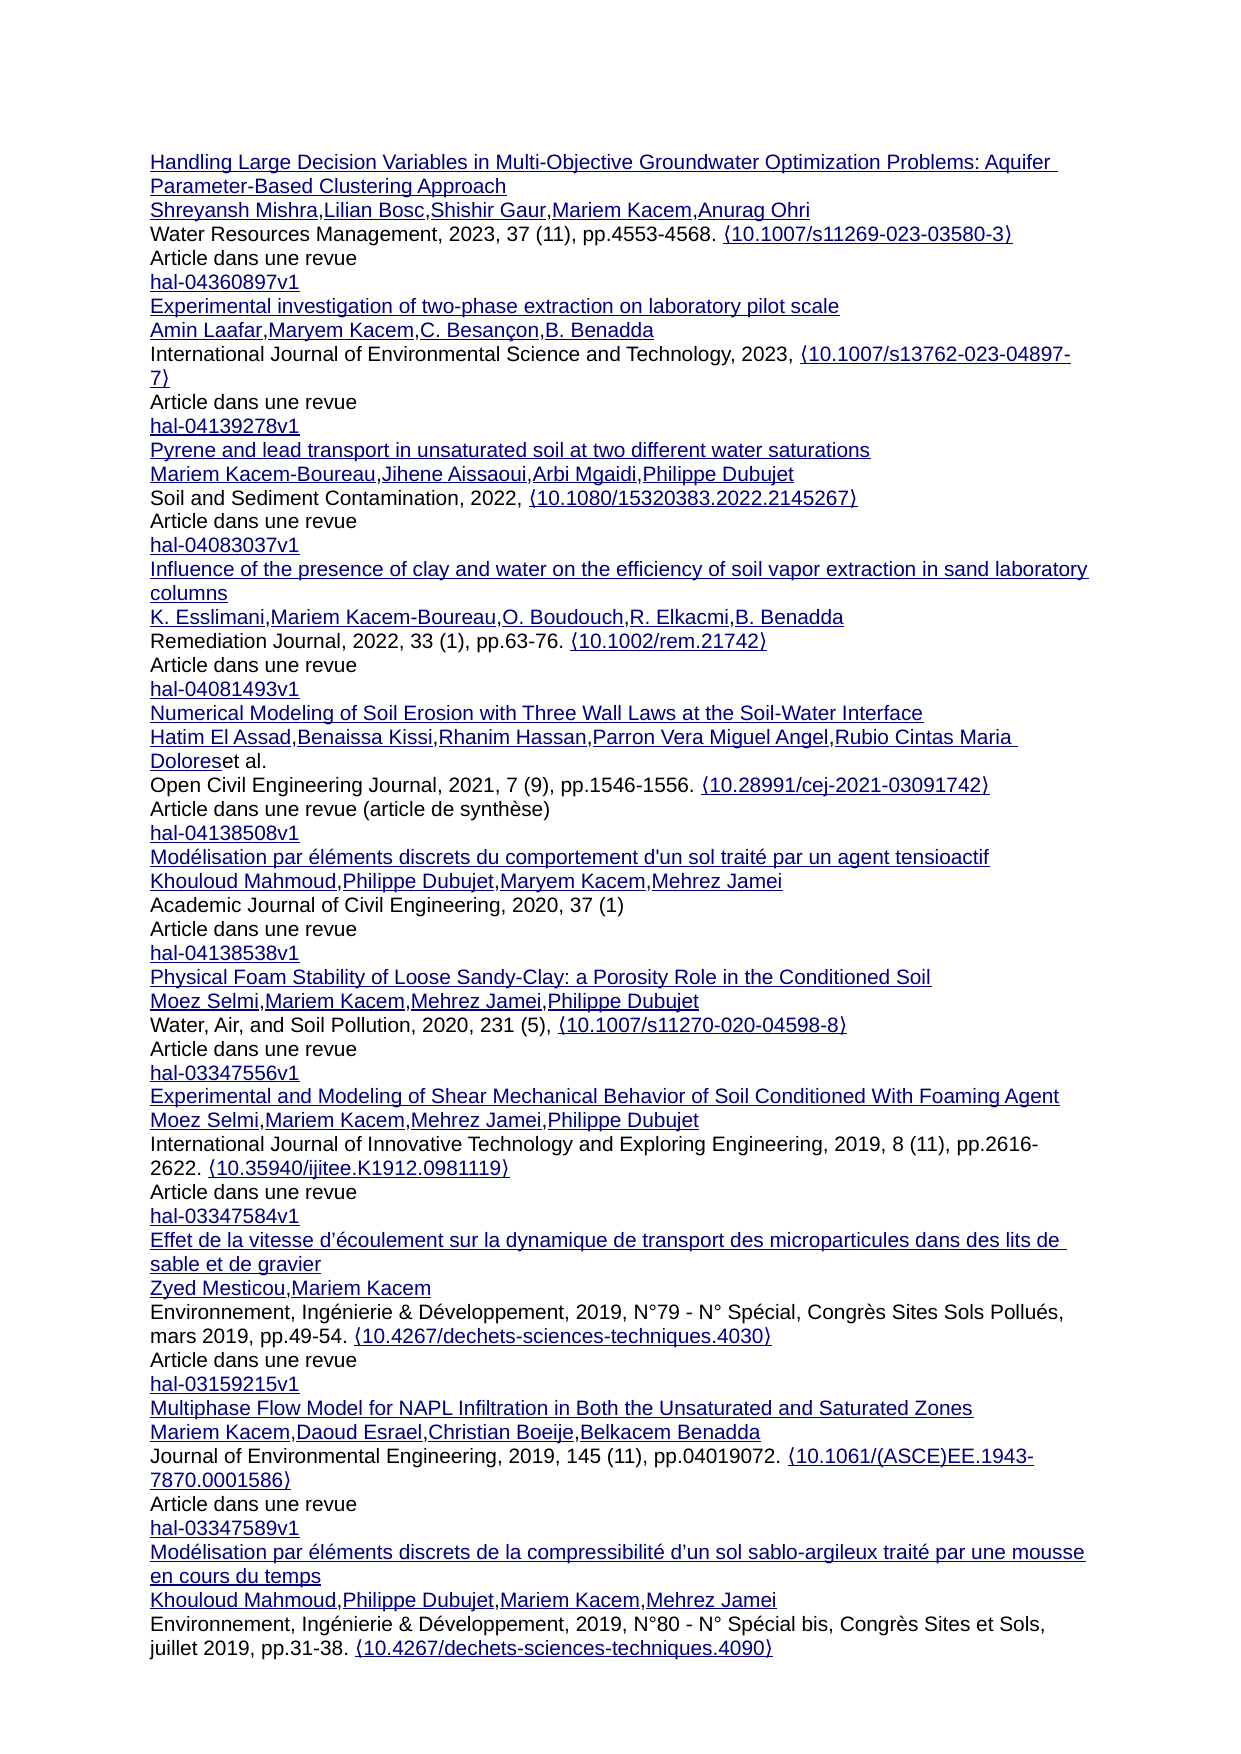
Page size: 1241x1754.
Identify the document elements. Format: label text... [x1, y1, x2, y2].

table_cell Modélisation par éléments discrets du comportement d'un sol traité par un agent tensioactif Khouloud Mahmoud,Philippe Dubujet,Maryem Kacem,Mehrez Jamei Academic Journal of Civil Engineering, 2020, 37 (1) Article dans une revue hal-04138538v1 [150, 845, 1090, 964]
table_cell Effet de la vitesse d’écoulement sur la dynamique de transport des microparticules dans des lits de sable et de gravier Zyed Mesticou,Mariem Kacem Environnement, Ingénierie & Développement, 2019, N°79 - N° Spécial, Congrès Sites Sols Pollués, mars 2019, pp.49-54. ⟨10.4267/dechets-sciences-techniques.4030⟩ Article dans une revue hal-03159215v1 [150, 1228, 1090, 1396]
table_cell Pyrene and lead transport in unsaturated soil at two different water saturations Mariem Kacem-Boureau,Jihene Aissaoui,Arbi Mgaidi,Philippe Dubujet Soil and Sediment Contamination, 2022, ⟨10.1080/15320383.2022.2145267⟩ Article dans une revue hal-04083037v1 [150, 438, 1090, 557]
table_cell Influence of the presence of clay and water on the efficiency of soil vapor extraction in sand laboratory columns K. Esslimani,Mariem Kacem-Boureau,O. Boudouch,R. Elkacmi,B. Benadda Remediation Journal, 2022, 33 (1), pp.63-76. ⟨10.1002/rem.21742⟩ Article dans une revue hal-04081493v1 [150, 557, 1090, 701]
table_cell Experimental investigation of two-phase extraction on laboratory pilot scale Amin Laafar,Maryem Kacem,C. Besançon,B. Benadda International Journal of Environmental Science and Technology, 2023, ⟨10.1007/s13762-023-04897-7⟩ Article dans une revue hal-04139278v1 [150, 294, 1090, 437]
table_cell Multiphase Flow Model for NAPL Infiltration in Both the Unsaturated and Saturated Zones Mariem Kacem,Daoud Esrael,Christian Boeije,Belkacem Benadda Journal of Environmental Engineering, 2019, 145 (11), pp.04019072. ⟨10.1061/(ASCE)EE.1943-7870.0001586⟩ Article dans une revue hal-03347589v1 [150, 1396, 1090, 1539]
table_cell Numerical Modeling of Soil Erosion with Three Wall Laws at the Soil-Water Interface Hatim El Assad,Benaissa Kissi,Rhanim Hassan,Parron Vera Miguel Angel,Rubio Cintas Maria Doloreset al. Open Civil Engineering Journal, 2021, 7 (9), pp.1546-1556. ⟨10.28991/cej-2021-03091742⟩ Article dans une revue (article de synthèse) hal-04138508v1 [150, 701, 1090, 845]
table_cell Modélisation par éléments discrets de la compressibilité d’un sol sablo-argileux traité par une mousse en cours du temps Khouloud Mahmoud,Philippe Dubujet,Mariem Kacem,Mehrez Jamei Environnement, Ingénierie & Développement, 2019, N°80 - N° Spécial bis, Congrès Sites et Sols, juillet 2019, pp.31-38. ⟨10.4267/dechets-sciences-techniques.4090⟩ [150, 1540, 1090, 1659]
table_cell Physical Foam Stability of Loose Sandy-Clay: a Porosity Role in the Conditioned Soil Moez Selmi,Mariem Kacem,Mehrez Jamei,Philippe Dubujet Water, Air, and Soil Pollution, 2020, 231 (5), ⟨10.1007/s11270-020-04598-8⟩ Article dans une revue hal-03347556v1 [150, 965, 1090, 1084]
table_cell Experimental and Modeling of Shear Mechanical Behavior of Soil Conditioned With Foaming Agent Moez Selmi,Mariem Kacem,Mehrez Jamei,Philippe Dubujet International Journal of Innovative Technology and Exploring Engineering, 2019, 8 (11), pp.2616-2622. ⟨10.35940/ijitee.K1912.0981119⟩ Article dans une revue hal-03347584v1 [150, 1084, 1090, 1228]
table_cell Handling Large Decision Variables in Multi-Objective Groundwater Optimization Problems: Aquifer Parameter-Based Clustering Approach Shreyansh Mishra,Lilian Bosc,Shishir Gaur,Mariem Kacem,Anurag Ohri Water Resources Management, 2023, 37 (11), pp.4553-4568. ⟨10.1007/s11269-023-03580-3⟩ Article dans une revue hal-04360897v1 [150, 150, 1090, 294]
